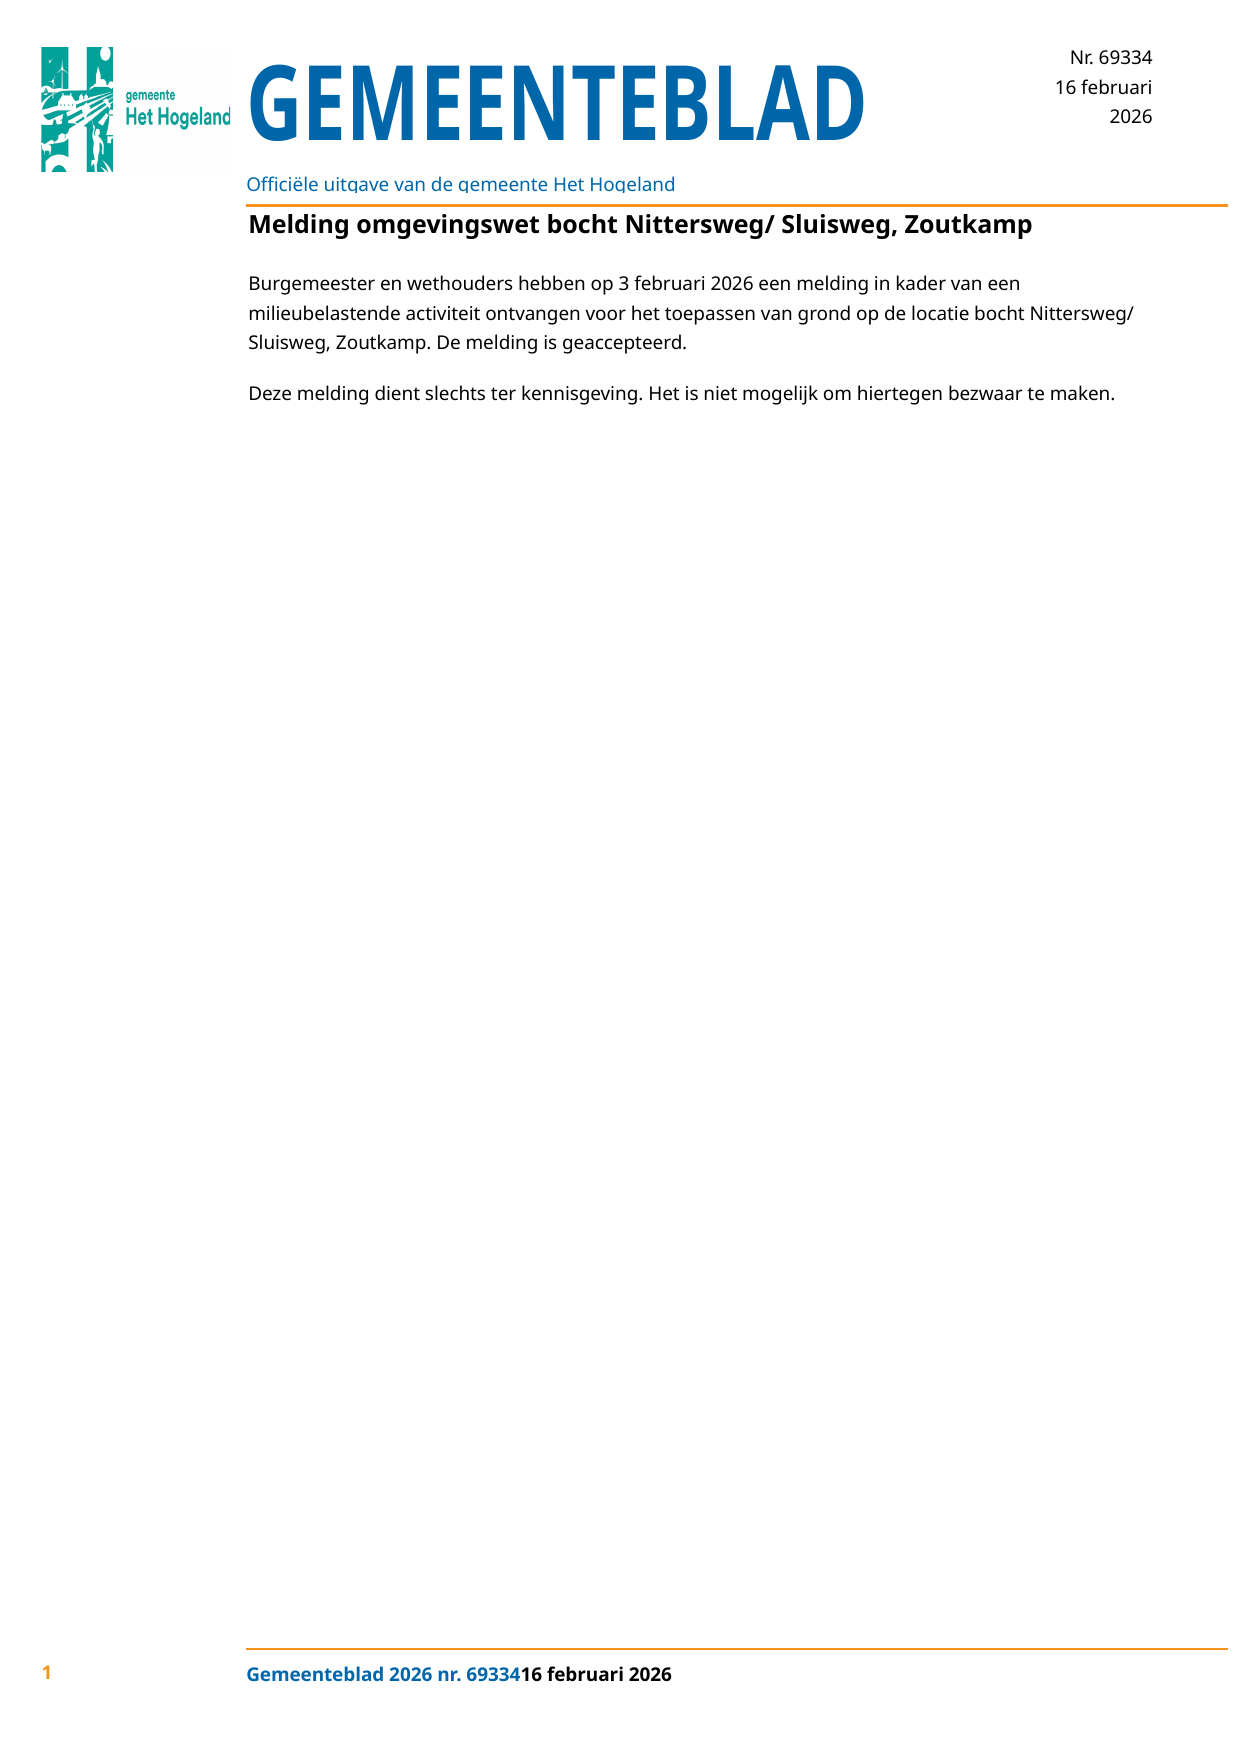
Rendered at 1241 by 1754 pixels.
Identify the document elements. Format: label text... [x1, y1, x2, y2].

text Burgemeester en wethouders hebben op 3 februari 2026 een melding in kader van een milieubelastende activiteit ontvangen voor het toepassen van grond op de locatie bocht Nittersweg/ Sluisweg, Zoutkamp. De melding is geaccepteerd. [248, 270, 1152, 355]
picture [41, 47, 231, 172]
text Deze melding dient slechts ter kennisgeving. Het is niet mogelijk om hiertegen bezwaar te maken. [248, 380, 1152, 406]
text Melding omgevingswet bocht Nittersweg/ Sluisweg, Zoutkamp [248, 207, 1152, 241]
